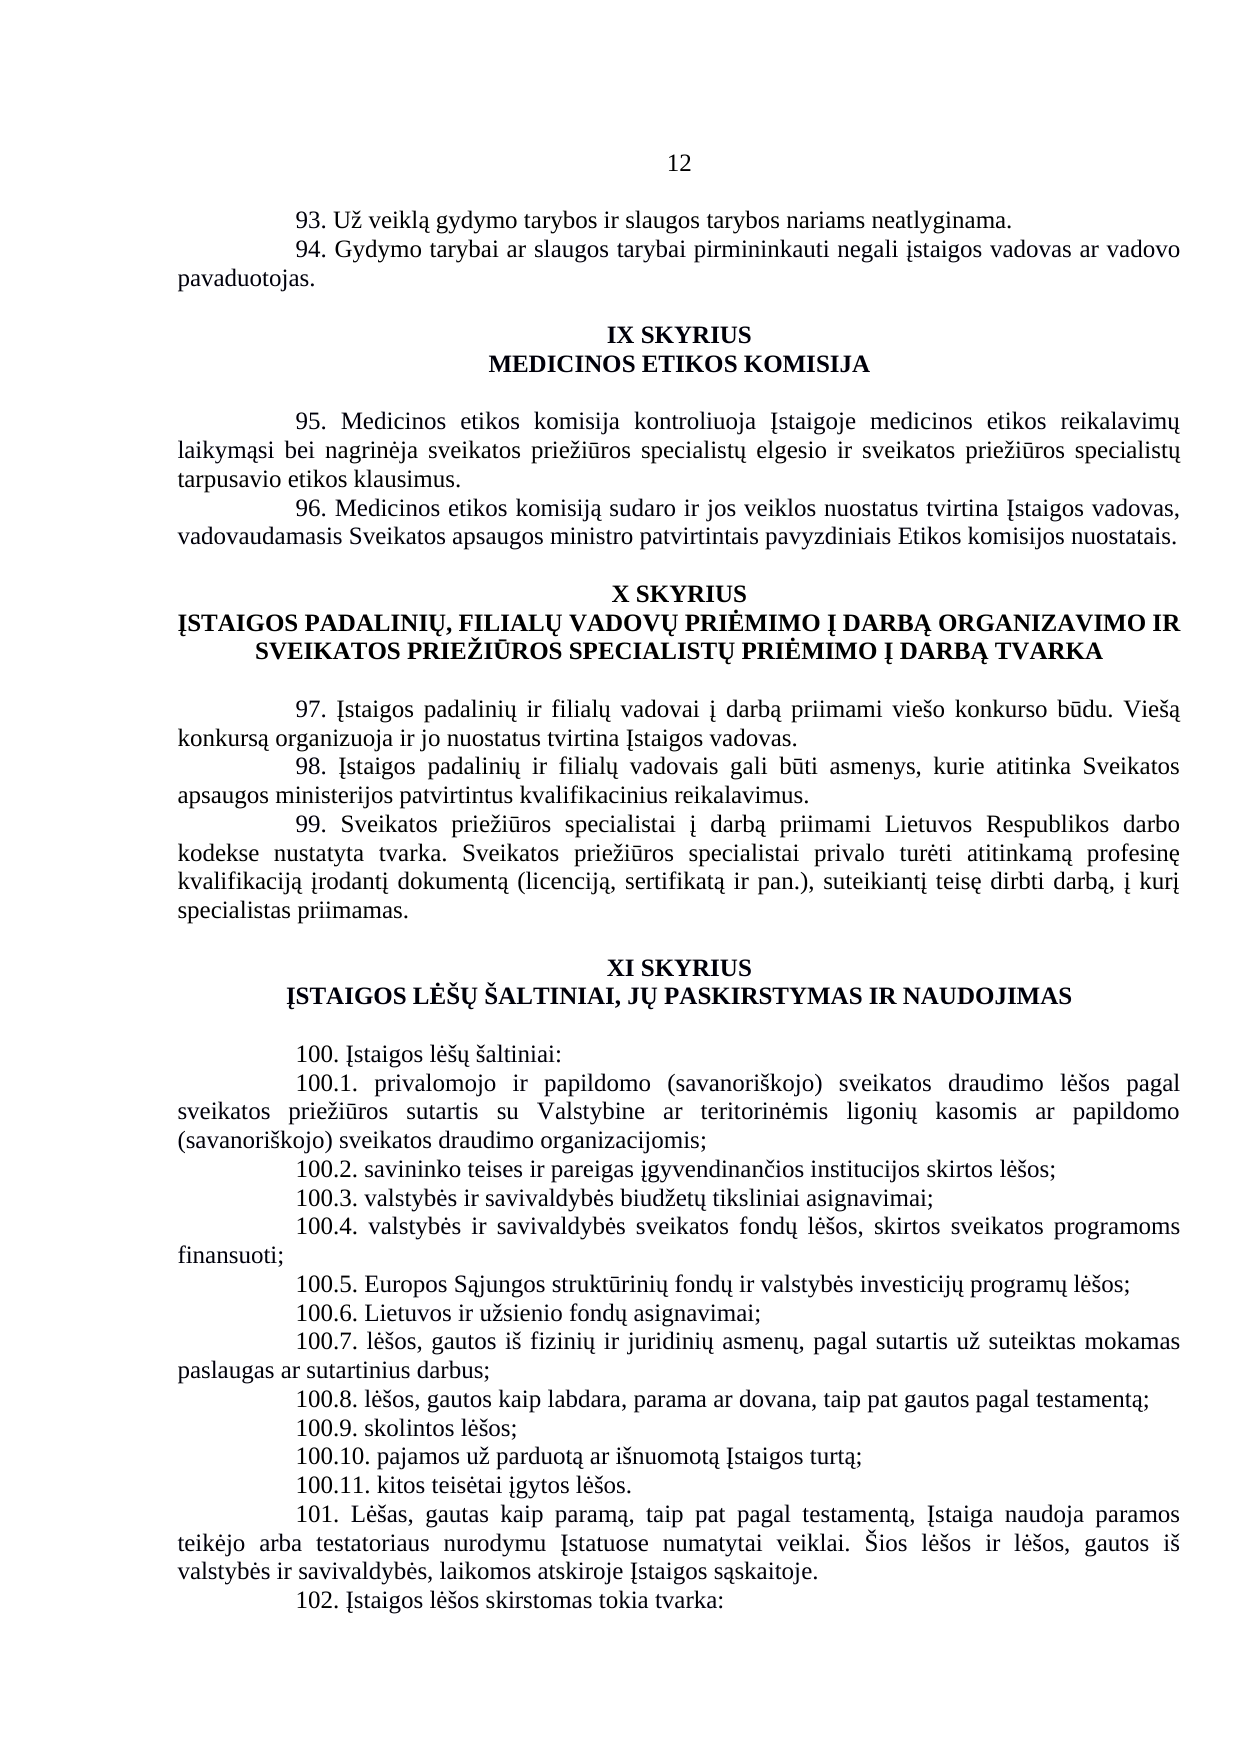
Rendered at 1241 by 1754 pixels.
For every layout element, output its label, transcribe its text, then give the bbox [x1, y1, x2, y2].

text 102. Įstaigos lėšos skirstomas tokia tvarka: [177, 1585, 1181, 1614]
text 101. Lėšas, gautas kaip paramą, taip pat pagal testamentą, Įstaiga naudoja paramos teikėjo arba testatoriaus nurodymu Įstatuose numatytai veiklai. Šios lėšos ir lėšos, gautos iš valstybės ir savivaldybės, laikomos atskiroje Įstaigos sąskaitoje. [177, 1499, 1181, 1585]
text 100.6. Lietuvos ir užsienio fondų asignavimai; [177, 1298, 1181, 1326]
text 97. Įstaigos padalinių ir filialų vadovai į darbą priimami viešo konkurso būdu. Viešą konkursą organizuoja ir jo nuostatus tvirtina Įstaigos vadovas. [177, 694, 1181, 751]
text ĮSTAIGOS PADALINIŲ, FILIALŲ VADOVŲ PRIĖMIMO Į DARBĄ ORGANIZAVIMO IR SVEIKATOS PRIEŽIŪROS SPECIALISTŲ PRIĖMIMO Į DARBĄ TVARKA [177, 608, 1181, 665]
text MEDICINOS ETIKOS KOMISIJA [177, 349, 1181, 378]
text 100. Įstaigos lėšų šaltiniai: [177, 1039, 1181, 1068]
text 100.5. Europos Sąjungos struktūrinių fondų ir valstybės investicijų programų lėšos; [177, 1269, 1181, 1298]
text 98. Įstaigos padalinių ir filialų vadovais gali būti asmenys, kurie atitinka Sveikatos apsaugos ministerijos patvirtintus kvalifikacinius reikalavimus. [177, 751, 1181, 809]
text ĮSTAIGOS LĖŠŲ ŠALTINIAI, JŲ PASKIRSTYMAS IR NAUDOJIMAS [177, 981, 1181, 1010]
text 99. Sveikatos priežiūros specialistai į darbą priimami Lietuvos Respublikos darbo kodekse nustatyta tvarka. Sveikatos priežiūros specialistai privalo turėti atitinkamą profesinę kvalifikaciją įrodantį dokumentą (licenciją, sertifikatą ir pan.), suteikiantį teisę dirbti darbą, į kurį specialistas priimamas. [177, 809, 1181, 924]
text 95. Medicinos etikos komisija kontroliuoja Įstaigoje medicinos etikos reikalavimų laikymąsi bei nagrinėja sveikatos priežiūros specialistų elgesio ir sveikatos priežiūros specialistų tarpusavio etikos klausimus. [177, 406, 1181, 493]
text 100.1. privalomojo ir papildomo (savanoriškojo) sveikatos draudimo lėšos pagal sveikatos priežiūros sutartis su Valstybine ar teritorinėmis ligonių kasomis ar papildomo (savanoriškojo) sveikatos draudimo organizacijomis; [177, 1068, 1181, 1154]
text 100.3. valstybės ir savivaldybės biudžetų tiksliniai asignavimai; [177, 1183, 1181, 1211]
text 100.4. valstybės ir savivaldybės sveikatos fondų lėšos, skirtos sveikatos programoms finansuoti; [177, 1211, 1181, 1269]
text 100.10. pajamos už parduotą ar išnuomotą Įstaigos turtą; [177, 1441, 1181, 1470]
text X SKYRIUS [177, 579, 1181, 608]
text XI SKYRIUS [177, 953, 1181, 981]
text 100.2. savininko teises ir pareigas įgyvendinančios institucijos skirtos lėšos; [177, 1154, 1181, 1183]
text 100.11. kitos teisėtai įgytos lėšos. [177, 1470, 1181, 1499]
text 94. Gydymo tarybai ar slaugos tarybai pirmininkauti negali įstaigos vadovas ar vadovo pavaduotojas. [177, 234, 1181, 291]
text 100.8. lėšos, gautos kaip labdara, parama ar dovana, taip pat gautos pagal testamentą; [177, 1384, 1181, 1413]
text 96. Medicinos etikos komisiją sudaro ir jos veiklos nuostatus tvirtina Įstaigos vadovas, vadovaudamasis Sveikatos apsaugos ministro patvirtintais pavyzdiniais Etikos komisijos nuostatais. [177, 493, 1181, 550]
text 100.7. lėšos, gautos iš fizinių ir juridinių asmenų, pagal sutartis už suteiktas mokamas paslaugas ar sutartinius darbus; [177, 1326, 1181, 1384]
text 93. Už veiklą gydymo tarybos ir slaugos tarybos nariams neatlyginama. [177, 205, 1181, 234]
text 100.9. skolintos lėšos; [177, 1413, 1181, 1441]
text IX SKYRIUS [177, 320, 1181, 349]
